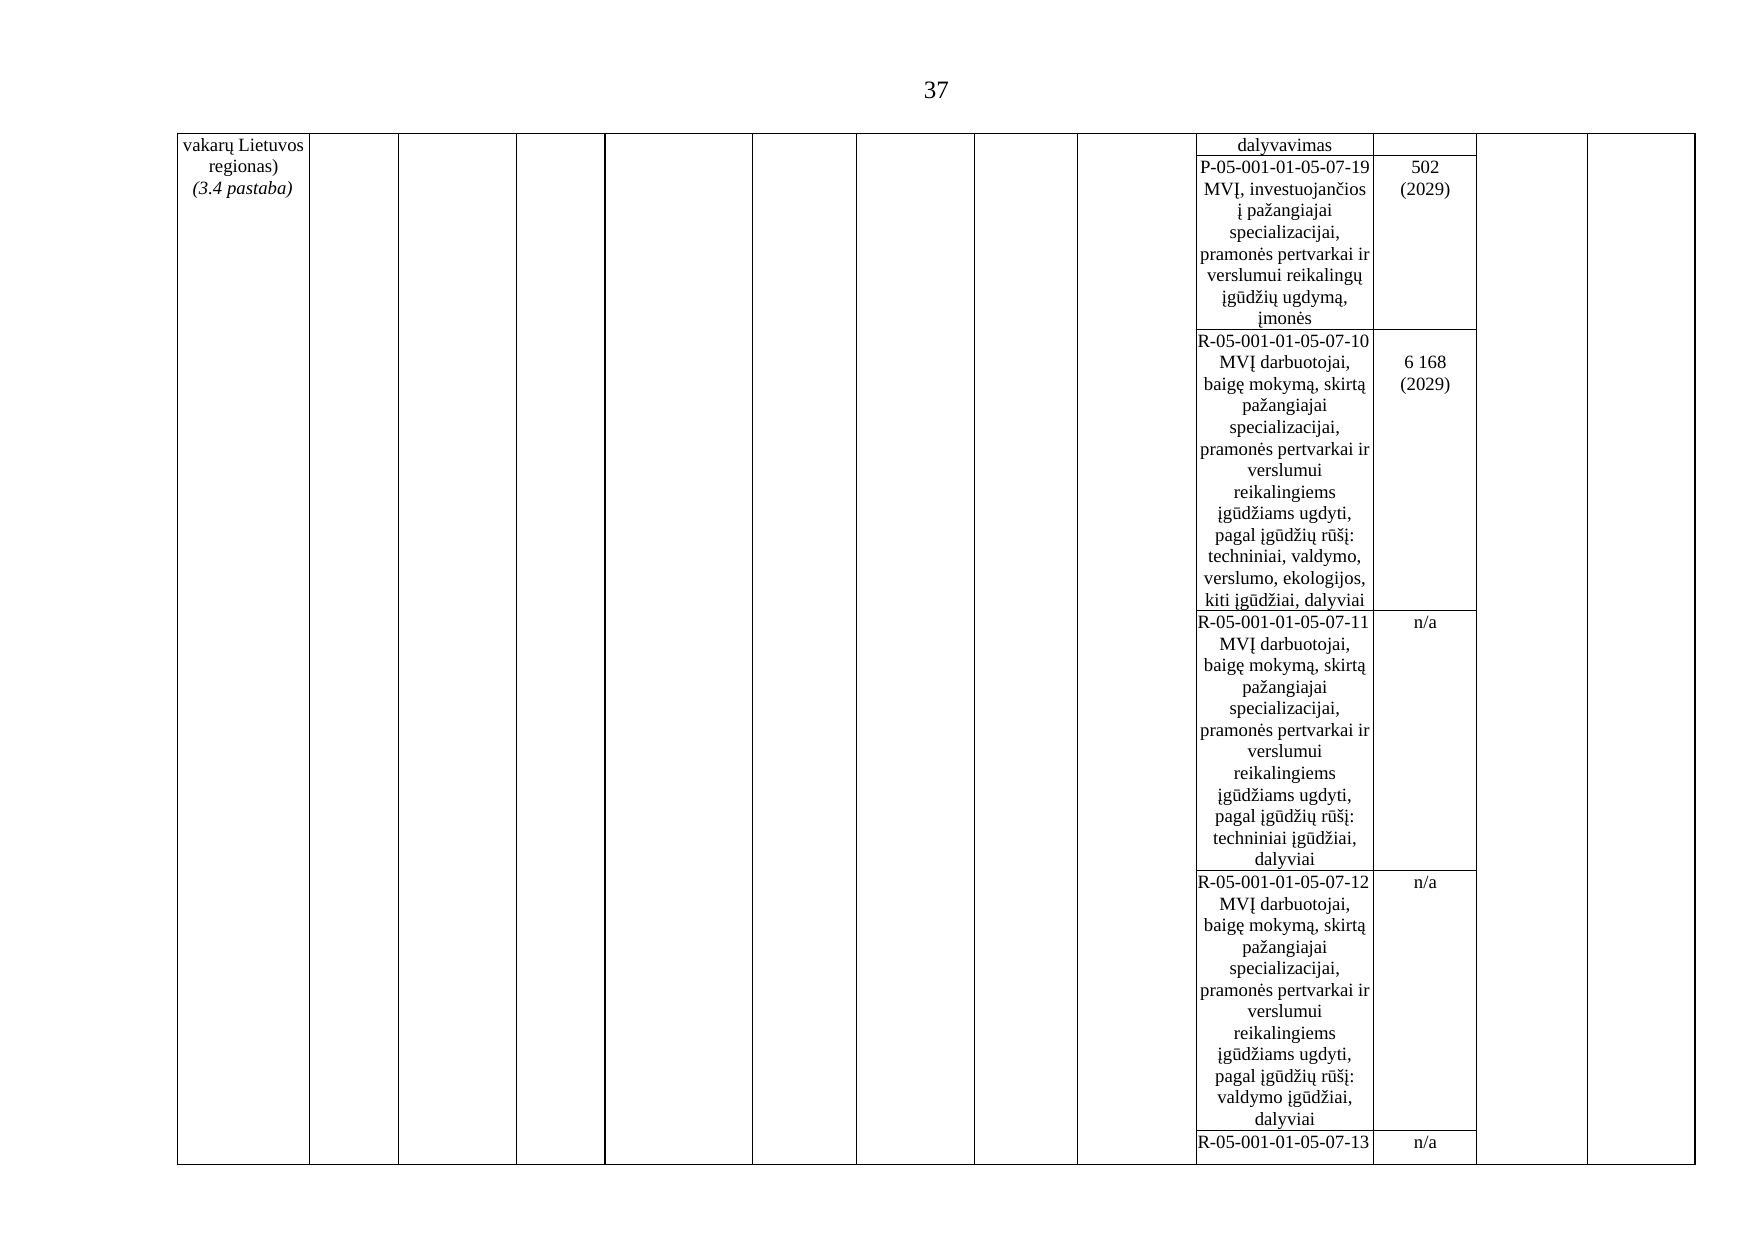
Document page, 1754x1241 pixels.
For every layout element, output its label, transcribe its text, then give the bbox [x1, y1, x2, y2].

table_cell [1374, 134, 1476, 155]
table_cell P-05-001-01-05-07-19 MVĮ, investuojančios į pažangiajai specializacijai, pramonės pertvarkai ir verslumui reikalingų įgūdžių ugdymą, įmonės [1197, 156, 1373, 329]
table_cell n/a [1374, 611, 1476, 870]
table_cell vakarų Lietuvos regionas) (3.4 pastaba) [178, 134, 309, 1164]
table_cell R-05-001-01-05-07-12 MVĮ darbuotojai, baigę mokymą, skirtą pažangiajai specializacijai, pramonės pertvarkai ir verslumui reikalingiems įgūdžiams ugdyti, pagal įgūdžių rūšį: valdymo įgūdžiai, dalyviai [1197, 871, 1373, 1129]
table_cell 6 168 (2029) [1374, 330, 1476, 610]
table_cell 502 (2029) [1374, 156, 1476, 329]
table_cell R-05-001-01-05-07-11 MVĮ darbuotojai, baigę mokymą, skirtą pažangiajai specializacijai, pramonės pertvarkai ir verslumui reikalingiems įgūdžiams ugdyti, pagal įgūdžių rūšį: techniniai įgūdžiai, dalyviai [1197, 611, 1373, 870]
table_cell [1477, 134, 1587, 1164]
table_cell R-05-001-01-05-07-10 MVĮ darbuotojai, baigę mokymą, skirtą pažangiajai specializacijai, pramonės pertvarkai ir verslumui reikalingiems įgūdžiams ugdyti, pagal įgūdžių rūšį: techniniai, valdymo, verslumo, ekologijos, kiti įgūdžiai, dalyviai [1197, 330, 1373, 610]
table_cell [399, 134, 516, 1164]
table_cell dalyvavimas [1197, 134, 1373, 155]
table_cell [1078, 134, 1196, 1164]
table_cell [1588, 134, 1694, 1164]
table_cell [753, 134, 856, 1164]
table_cell n/a [1374, 871, 1476, 1129]
table_cell [975, 134, 1077, 1164]
table_cell [517, 134, 604, 1164]
table_cell R-05-001-01-05-07-13 [1197, 1131, 1373, 1164]
table_cell [310, 134, 398, 1164]
table_cell [857, 134, 974, 1164]
table_cell n/a [1374, 1131, 1476, 1164]
table_cell [606, 134, 752, 1164]
